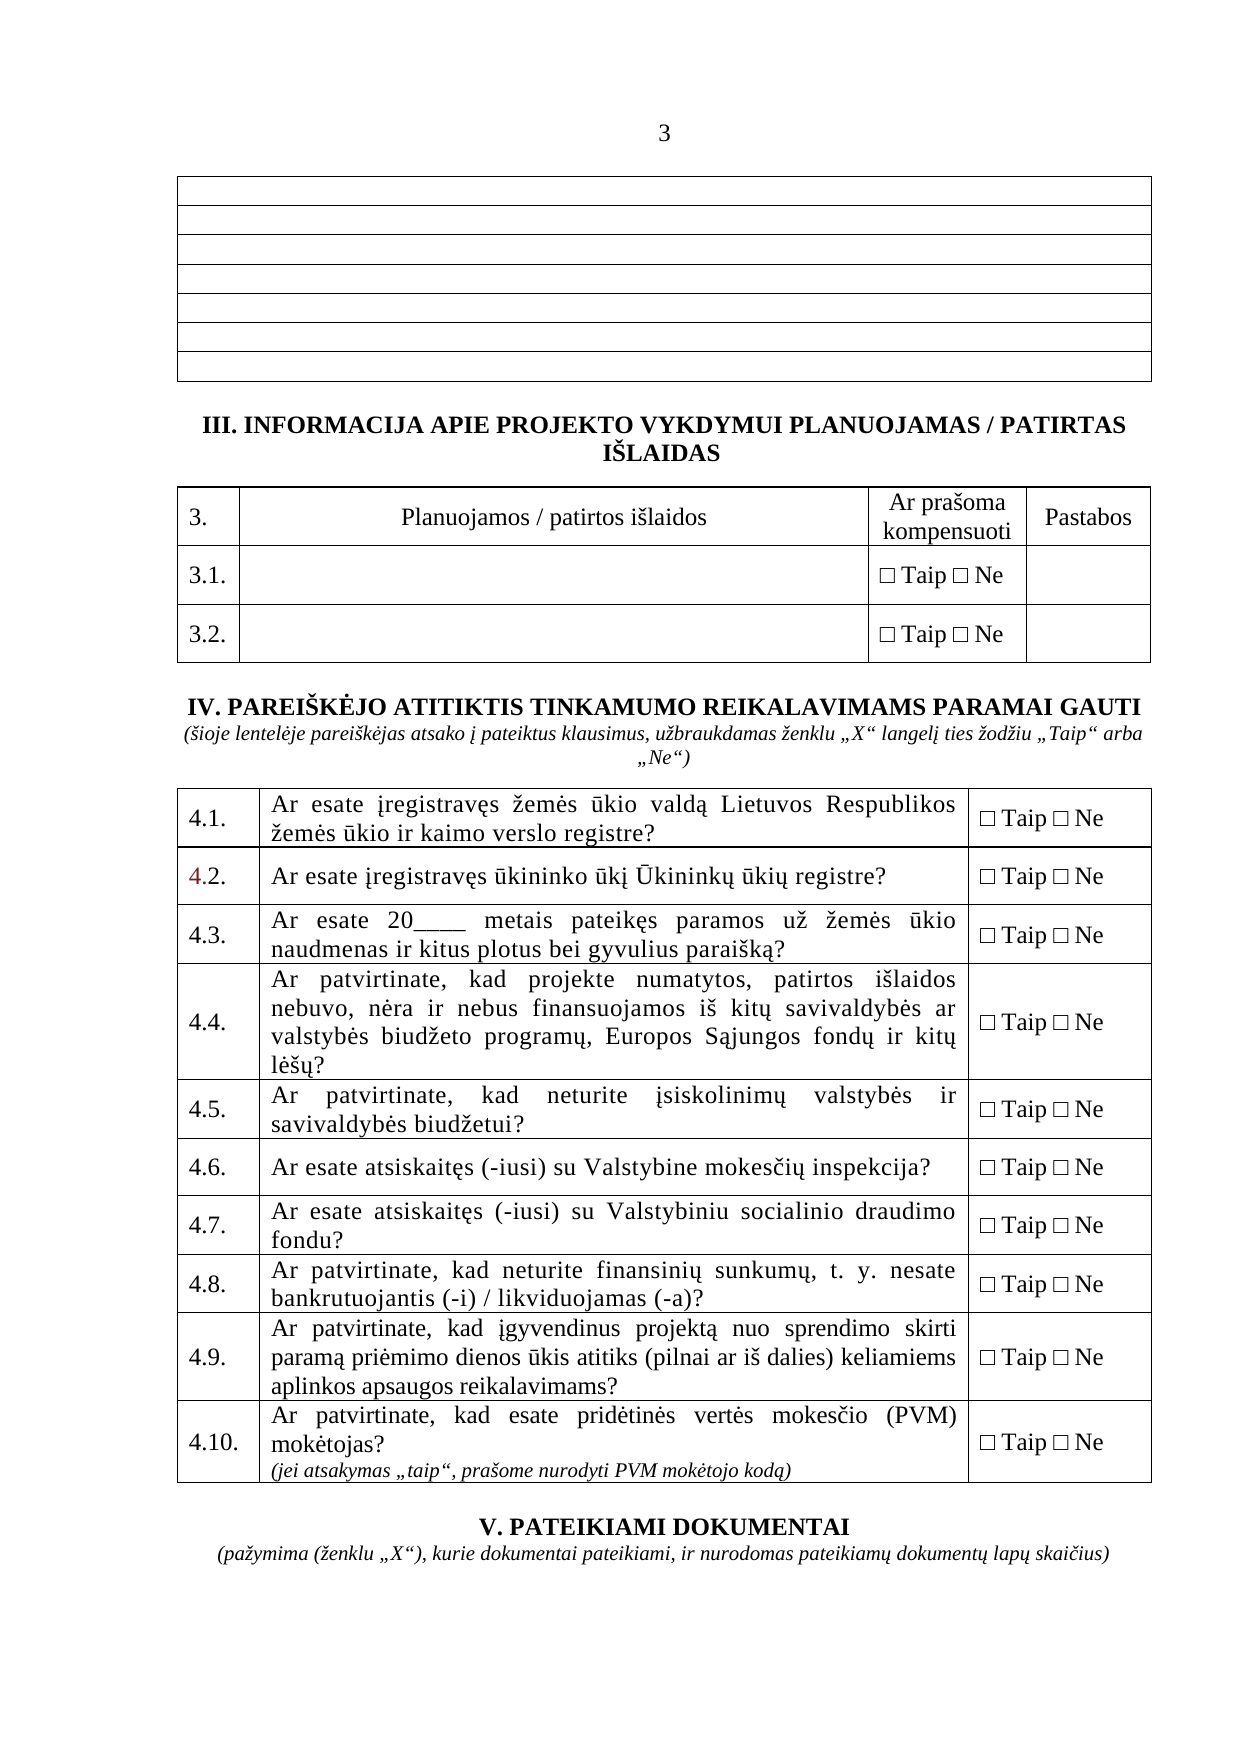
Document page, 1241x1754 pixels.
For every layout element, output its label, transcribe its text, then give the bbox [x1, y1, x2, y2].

table_header 3. [178, 488, 239, 545]
table_header Pastabos [1027, 488, 1150, 545]
table_cell □ Taip □ Ne [969, 1139, 1151, 1195]
table_cell □ Taip □ Ne [969, 964, 1151, 1079]
table_cell □ Taip □ Ne [969, 848, 1151, 904]
table_cell [178, 323, 1151, 351]
table_cell 4.5. [178, 1080, 259, 1137]
table_cell □ Taip □ Ne [869, 546, 1026, 603]
table_cell □ Taip □ Ne [969, 1196, 1151, 1254]
table_cell [178, 265, 1151, 293]
table_cell □ Taip □ Ne [969, 1255, 1151, 1312]
table_cell Ar esate įregistravęs ūkininko ūkį Ūkininkų ūkių registre? [260, 848, 968, 904]
table_cell [178, 235, 1151, 263]
text III. INFORMACIJA APIE PROJEKTO VYKDYMUI PLANUOJAMAS / PATIRTAS IŠLAIDAS [177, 410, 1152, 467]
table_cell 4.7. [178, 1196, 259, 1254]
table_cell □ Taip □ Ne [969, 1313, 1151, 1399]
table_cell Ar patvirtinate, kad esate pridėtinės vertės mokesčio (PVM) mokėtojas? (jei atsakymas „taip“, prašome nurodyti PVM mokėtojo kodą) [260, 1401, 968, 1482]
table_header Ar prašoma kompensuoti [869, 488, 1026, 545]
table_cell □ Taip □ Ne [869, 605, 1026, 662]
table_cell Ar patvirtinate, kad įgyvendinus projektą nuo sprendimo skirti paramą priėmimo dienos ūkis atitiks (pilnai ar iš dalies) keliamiems aplinkos apsaugos reikalavimams? [260, 1313, 968, 1399]
table_cell [1027, 546, 1150, 603]
table_cell [240, 546, 868, 603]
table_cell 4.8. [178, 1255, 259, 1312]
table_cell 3.2. [178, 605, 239, 662]
table_cell 4.3. [178, 905, 259, 963]
table_cell 4.10. [178, 1401, 259, 1482]
table_cell [1027, 605, 1150, 662]
table_cell 3.1. [178, 546, 239, 603]
text V. PATEIKIAMI DOKUMENTAI [177, 1512, 1152, 1541]
table_cell Ar esate 20____ metais pateikęs paramos už žemės ūkio naudmenas ir kitus plotus bei gyvulius paraišką? [260, 905, 968, 963]
table_cell 4.4. [178, 964, 259, 1079]
table_cell □ Taip □ Ne [969, 1080, 1151, 1137]
table_cell [178, 294, 1151, 322]
table_cell 4.2. [178, 848, 259, 904]
table_header Ar esate įregistravęs žemės ūkio valdą Lietuvos Respublikos žemės ūkio ir kaimo verslo registre? [260, 789, 968, 846]
table_cell Ar esate atsiskaitęs (-iusi) su Valstybiniu socialinio draudimo fondu? [260, 1196, 968, 1254]
table_cell 4.6. [178, 1139, 259, 1195]
table_cell [178, 177, 1151, 205]
table_cell □ Taip □ Ne [969, 905, 1151, 963]
table_cell Ar esate atsiskaitęs (-iusi) su Valstybine mokesčių inspekcija? [260, 1139, 968, 1195]
table_cell [240, 605, 868, 662]
table_cell 4.9. [178, 1313, 259, 1399]
table_cell Ar patvirtinate, kad projekte numatytos, patirtos išlaidos nebuvo, nėra ir nebus finansuojamos iš kitų savivaldybės ar valstybės biudžeto programų, Europos Sąjungos fondų ir kitų lėšų? [260, 964, 968, 1079]
table_header □ Taip □ Ne [969, 789, 1151, 846]
table_header Planuojamos / patirtos išlaidos [240, 488, 868, 545]
text IV. PAREIŠKĖJO ATITIKTIS TINKAMUMO REIKALAVIMAMS PARAMAI GAUTI (šioje lentelėje pareiškėjas atsako į pateiktus klausimus, užbraukdamas ženklu „X“ langelį ties žodžiu „Taip“ arba „Ne“) [177, 692, 1152, 769]
table_cell □ Taip □ Ne [969, 1401, 1151, 1482]
table_cell Ar patvirtinate, kad neturite finansinių sunkumų, t. y. nesate bankrutuojantis (-i) / likviduojamas (-a)? [260, 1255, 968, 1312]
table_cell Ar patvirtinate, kad neturite įsiskolinimų valstybės ir savivaldybės biudžetui? [260, 1080, 968, 1137]
table_cell [178, 352, 1151, 381]
table_cell [178, 206, 1151, 234]
table_header 4.1. [178, 789, 259, 846]
text (pažymima (ženklu „X“), kurie dokumentai pateikiami, ir nurodomas pateikiamų dokumentų lapų skaičius) [177, 1541, 1152, 1565]
